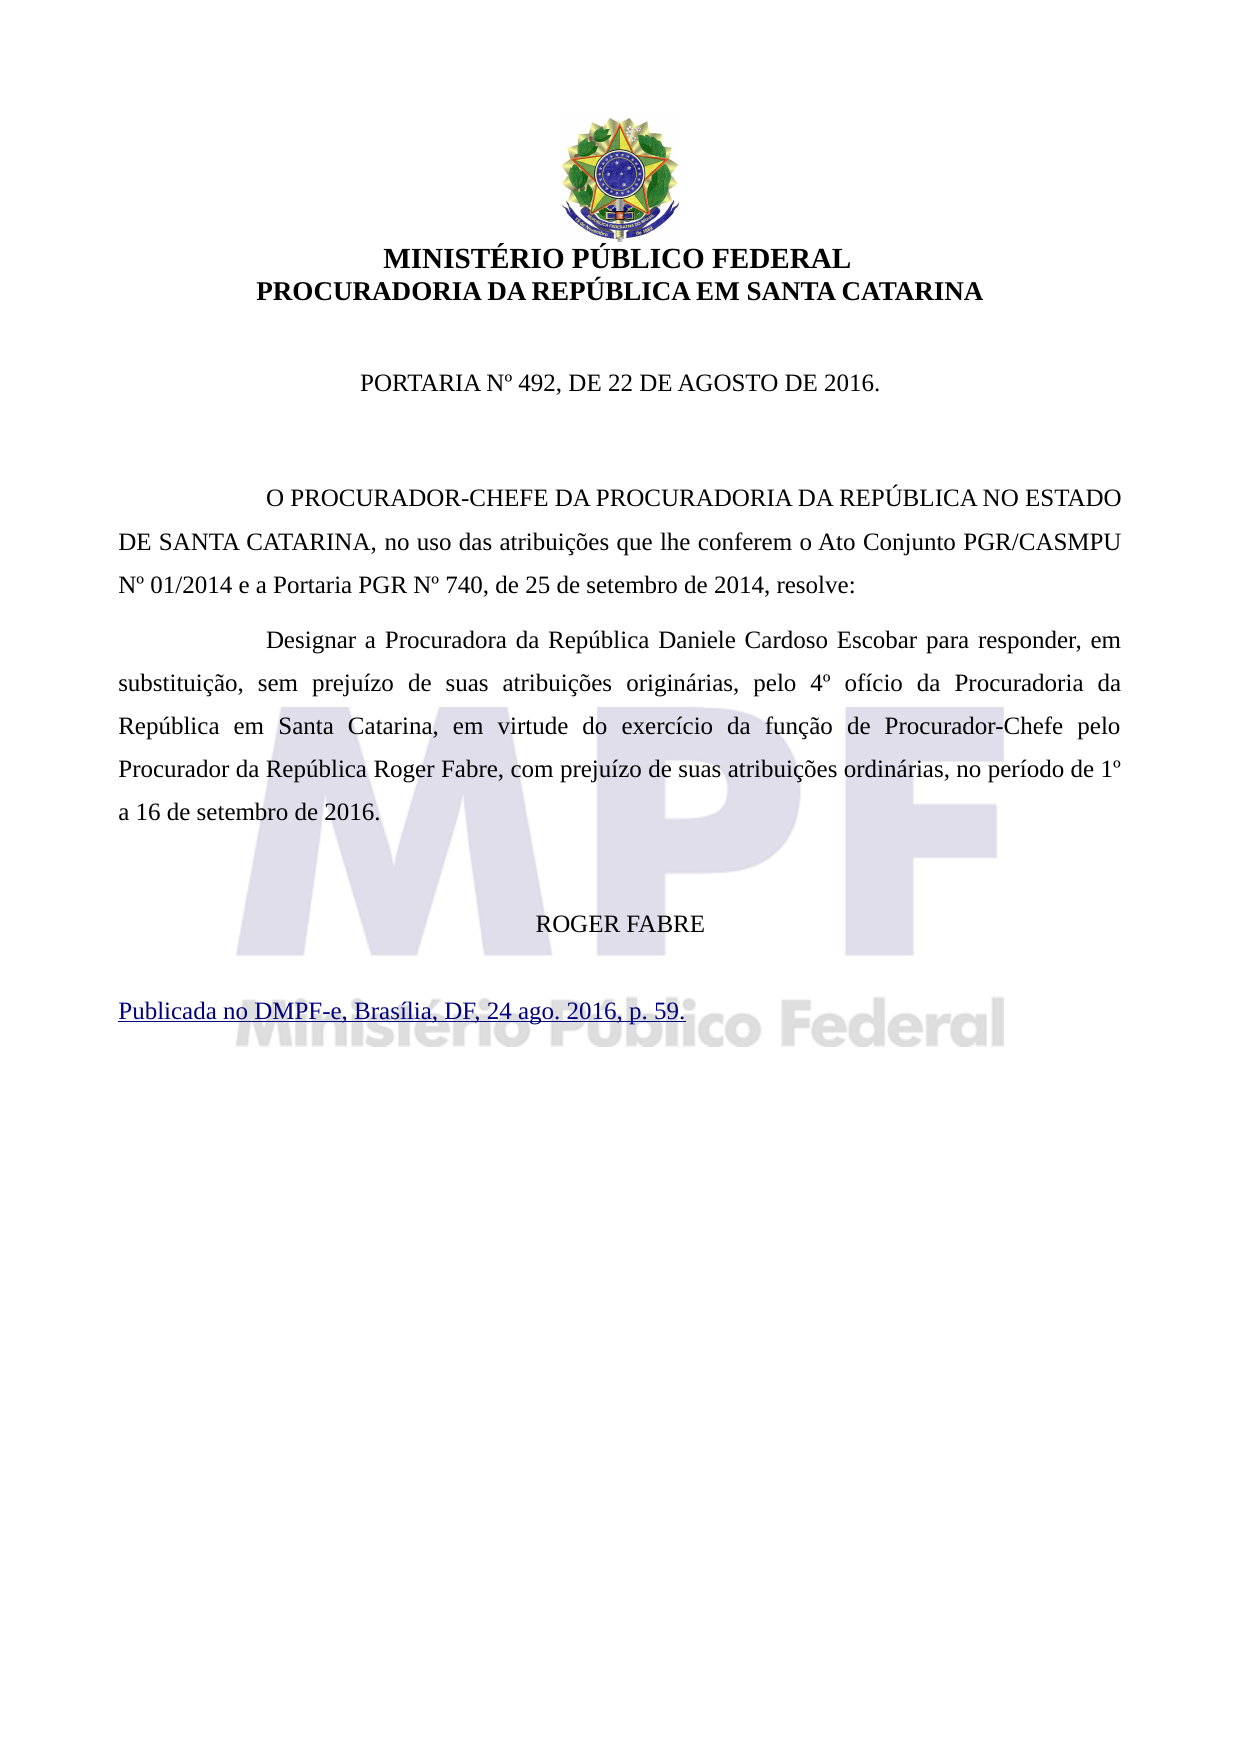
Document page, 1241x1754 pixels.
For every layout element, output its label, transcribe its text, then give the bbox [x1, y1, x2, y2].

text ROGER FABRE [118, 909, 1122, 938]
text PORTARIA Nº 492, DE 22 DE AGOSTO DE 2016. [118, 368, 1122, 397]
text Publicada no DMPF-e, Brasília, DF, 24 ago. 2016, p. 59. [118, 996, 1122, 1024]
text Designar a Procuradora da República Daniele Cardoso Escobar para responder, em substituição, sem prejuízo de suas atribuições originárias, pelo 4º ofício da Procuradoria da República em Santa Catarina, em virtude do exercício da função de Procurador-Chefe pelo Procurador da República Roger Fabre, com prejuízo de suas atribuições ordinárias, no período de 1º a 16 de setembro de 2016. [118, 625, 1122, 826]
text O PROCURADOR-CHEFE DA PROCURADORIA DA REPÚBLICA NO ESTADO DE SANTA CATARINA, no uso das atribuições que lhe conferem o Ato Conjunto PGR/CASMPU Nº 01/2014 e a Portaria PGR Nº 740, de 25 de setembro de 2014, resolve: [118, 483, 1122, 598]
picture [236, 826, 1004, 909]
text MINISTÉRIO PÚBLICO FEDERAL [118, 176, 1122, 275]
text PROCURADORIA DA REPÚBLICA EM SANTA CATARINA [118, 275, 1122, 306]
picture [236, 938, 1004, 996]
picture [236, 1024, 1004, 1047]
